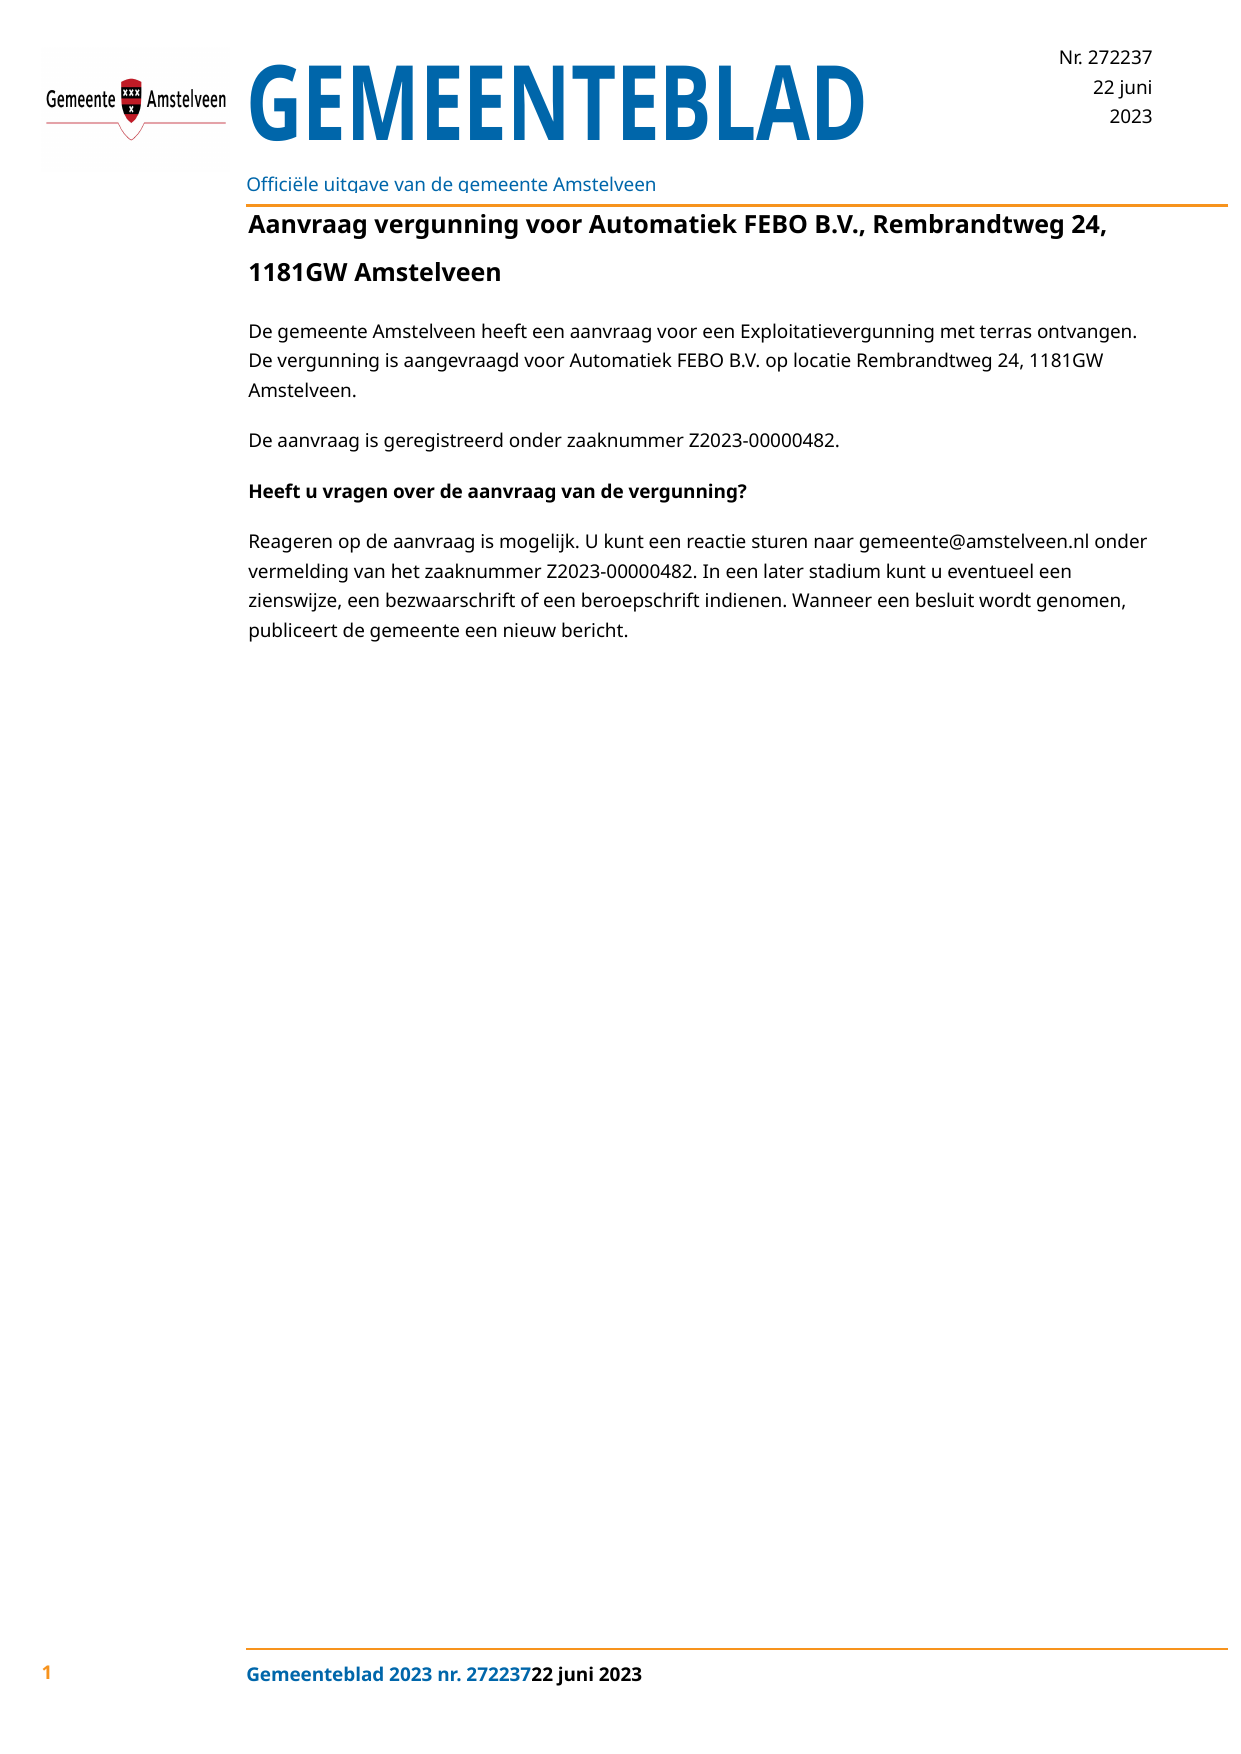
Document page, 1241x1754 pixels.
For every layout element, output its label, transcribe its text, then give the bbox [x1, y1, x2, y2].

text Reageren op de aanvraag is mogelijk. U kunt een reactie sturen naar gemeente@amstelveen.nl onder vermelding van het zaaknummer Z2023-00000482. In een later stadium kunt u eventueel een zienswijze, een bezwaarschrift of een beroepschrift indienen. Wanneer een besluit wordt genomen, publiceert de gemeente een nieuw bericht. [248, 528, 1152, 643]
text Heeft u vragen over de aanvraag van de vergunning? [248, 478, 1152, 504]
text De gemeente Amstelveen heeft een aanvraag voor een Exploitatievergunning met terras ontvangen. De vergunning is aangevraagd voor Automatiek FEBO B.V. op locatie Rembrandtweg 24, 1181GW Amstelveen. [248, 318, 1152, 403]
text Aanvraag vergunning voor Automatiek FEBO B.V., Rembrandtweg 24, 1181GW Amstelveen [248, 207, 1152, 288]
text De aanvraag is geregistreerd onder zaaknummer Z2023-00000482. [248, 427, 1152, 453]
picture [41, 47, 231, 172]
